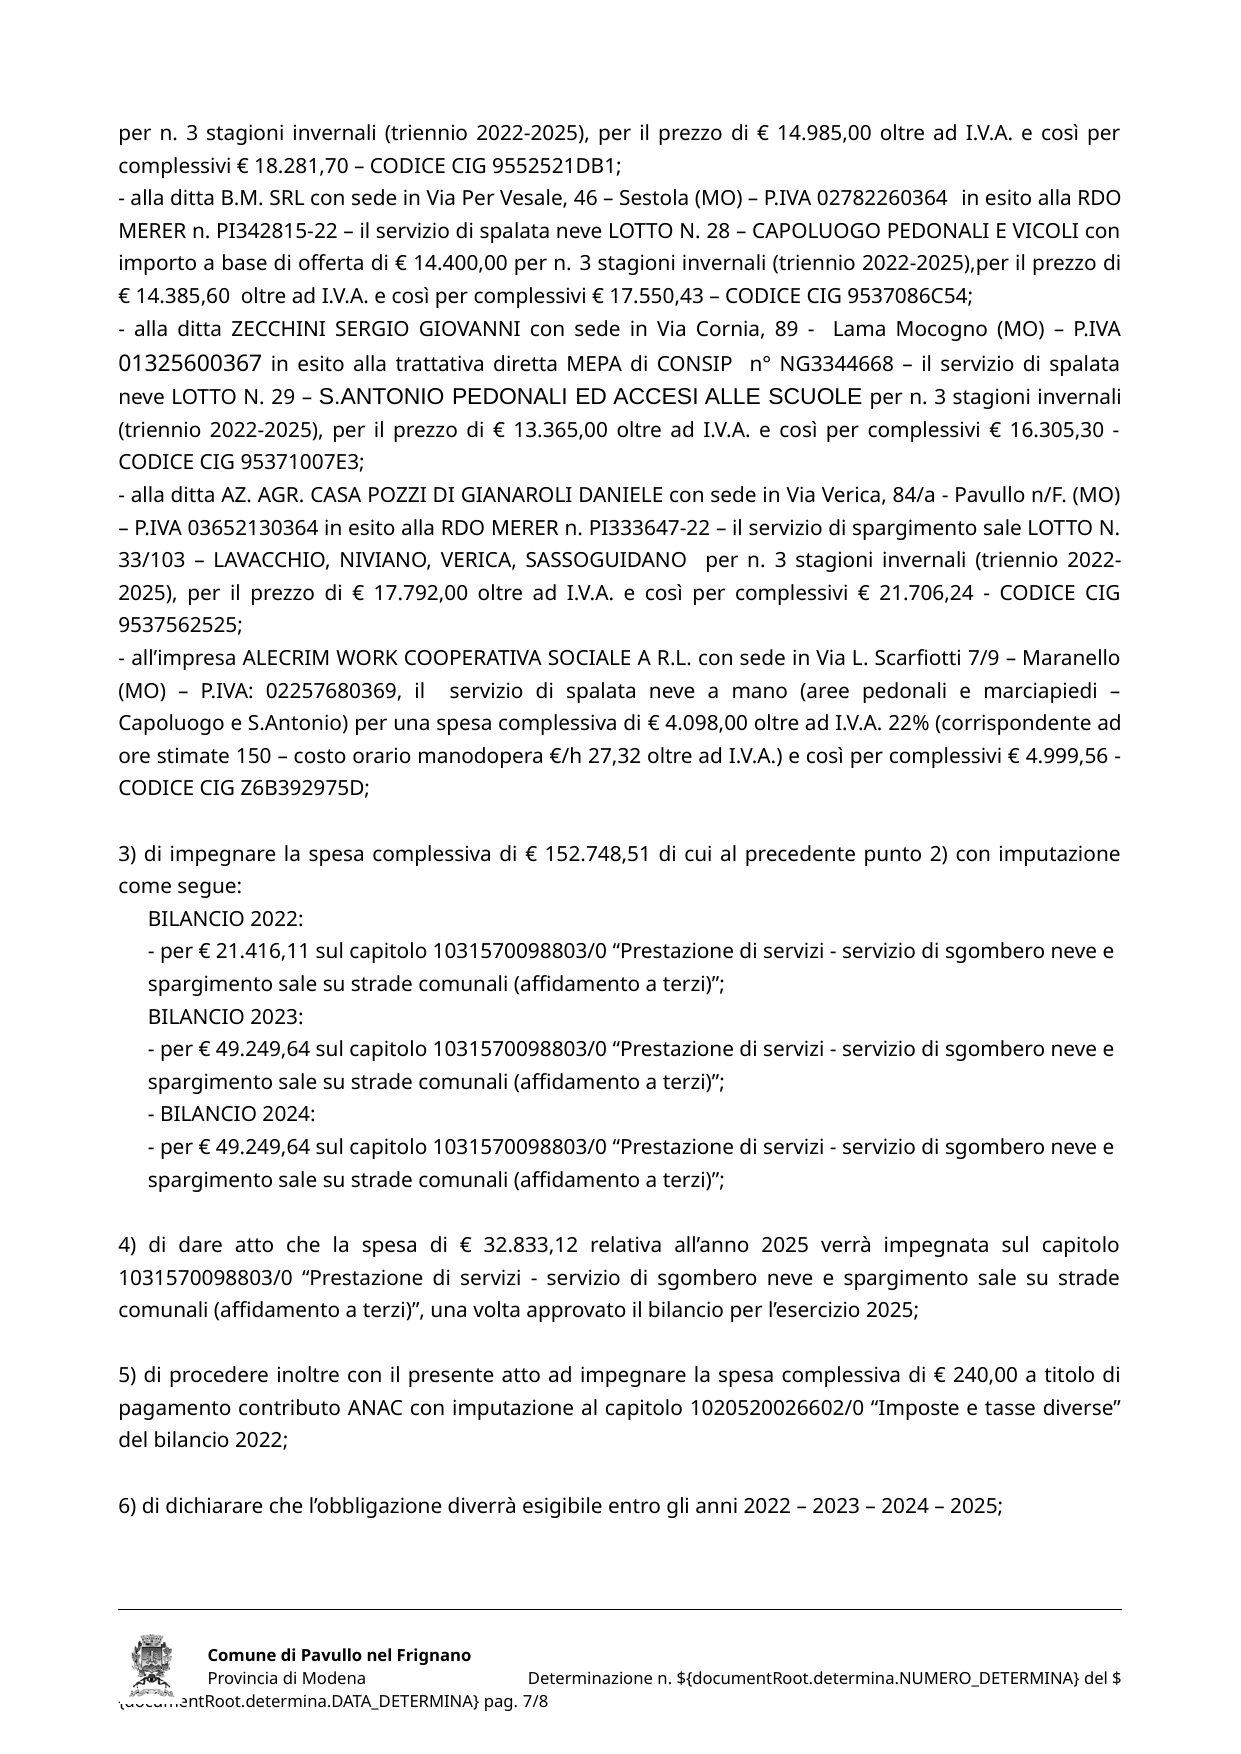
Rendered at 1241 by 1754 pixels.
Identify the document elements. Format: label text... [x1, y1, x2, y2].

text - alla ditta B.M. SRL con sede in Via Per Vesale, 46 – Sestola (MO) – P.IVA 02782260364 in esito alla RDO MERER n. PI342815-22 – il servizio di spalata neve LOTTO N. 28 – CAPOLUOGO PEDONALI E VICOLI con importo a base di offerta di € 14.400,00 per n. 3 stagioni invernali (triennio 2022-2025),per il prezzo di € 14.385,60 oltre ad I.V.A. e così per complessivi € 17.550,43 – CODICE CIG 9537086C54; [118, 183, 1122, 309]
text 4) di dare atto che la spesa di € 32.833,12 relativa all’anno 2025 verrà impegnata sul capitolo 1031570098803/0 “Prestazione di servizi - servizio di sgombero neve e spargimento sale su strade comunali (affidamento a terzi)”, una volta approvato il bilancio per l’esercizio 2025; [118, 1230, 1122, 1324]
text spargimento sale su strade comunali (affidamento a terzi)”; [118, 969, 1122, 998]
text 5) di procedere inoltre con il presente atto ad impegnare la spesa complessiva di € 240,00 a titolo di pagamento contributo ANAC con imputazione al capitolo 1020520026602/0 “Imposte e tasse diverse” del bilancio 2022; [118, 1360, 1122, 1454]
text 3) di impegnare la spesa complessiva di € 152.748,51 di cui al precedente punto 2) con imputazione come segue: [118, 839, 1122, 900]
text - per € 21.416,11 sul capitolo 1031570098803/0 “Prestazione di servizi - servizio di sgombero neve e [118, 937, 1122, 965]
text BILANCIO 2022: [118, 904, 1122, 932]
text - alla ditta AZ. AGR. CASA POZZI DI GIANAROLI DANIELE con sede in Via Verica, 84/a - Pavullo n/F. (MO) – P.IVA 03652130364 in esito alla RDO MERER n. PI333647-22 – il servizio di spargimento sale LOTTO N. 33/103 – LAVACCHIO, NIVIANO, VERICA, SASSOGUIDANO per n. 3 stagioni invernali (triennio 2022-2025), per il prezzo di € 17.792,00 oltre ad I.V.A. e così per complessivi € 21.706,24 - CODICE CIG 9537562525; [118, 480, 1122, 639]
text spargimento sale su strade comunali (affidamento a terzi)”; [118, 1067, 1122, 1095]
text - BILANCIO 2024: [118, 1099, 1122, 1128]
text - all’impresa ALECRIM WORK COOPERATIVA SOCIALE A R.L. con sede in Via L. Scarfiotti 7/9 – Maranello (MO) – P.IVA: 02257680369, il servizio di spalata neve a mano (aree pedonali e marciapiedi – Capoluogo e S.Antonio) per una spesa complessiva di € 4.098,00 oltre ad I.V.A. 22% (corrispondente ad ore stimate 150 – costo orario manodopera €/h 27,32 oltre ad I.V.A.) e così per complessivi € 4.999,56 - CODICE CIG Z6B392975D; [118, 643, 1122, 802]
text - per € 49.249,64 sul capitolo 1031570098803/0 “Prestazione di servizi - servizio di sgombero neve e [118, 1034, 1122, 1063]
text - alla ditta ZECCHINI SERGIO GIOVANNI con sede in Via Cornia, 89 - Lama Mocogno (MO) – P.IVA 01325600367 in esito alla trattativa diretta MEPA di CONSIP n° NG3344668 – il servizio di spalata neve LOTTO N. 29 – S.ANTONIO PEDONALI ED ACCESI ALLE SCUOLE per n. 3 stagioni invernali (triennio 2022-2025), per il prezzo di € 13.365,00 oltre ad I.V.A. e così per complessivi € 16.305,30 - CODICE CIG 95371007E3; [118, 314, 1122, 476]
picture [120, 1631, 183, 1704]
text 6) di dichiarare che l’obbligazione diverrà esigibile entro gli anni 2022 – 2023 – 2024 – 2025; [118, 1491, 1122, 1519]
text BILANCIO 2023: [118, 1002, 1122, 1030]
text - per € 49.249,64 sul capitolo 1031570098803/0 “Prestazione di servizi - servizio di sgombero neve e [118, 1132, 1122, 1161]
text spargimento sale su strade comunali (affidamento a terzi)”; [118, 1165, 1122, 1193]
text per n. 3 stagioni invernali (triennio 2022-2025), per il prezzo di € 14.985,00 oltre ad I.V.A. e così per complessivi € 18.281,70 – CODICE CIG 9552521DB1; [118, 118, 1122, 179]
